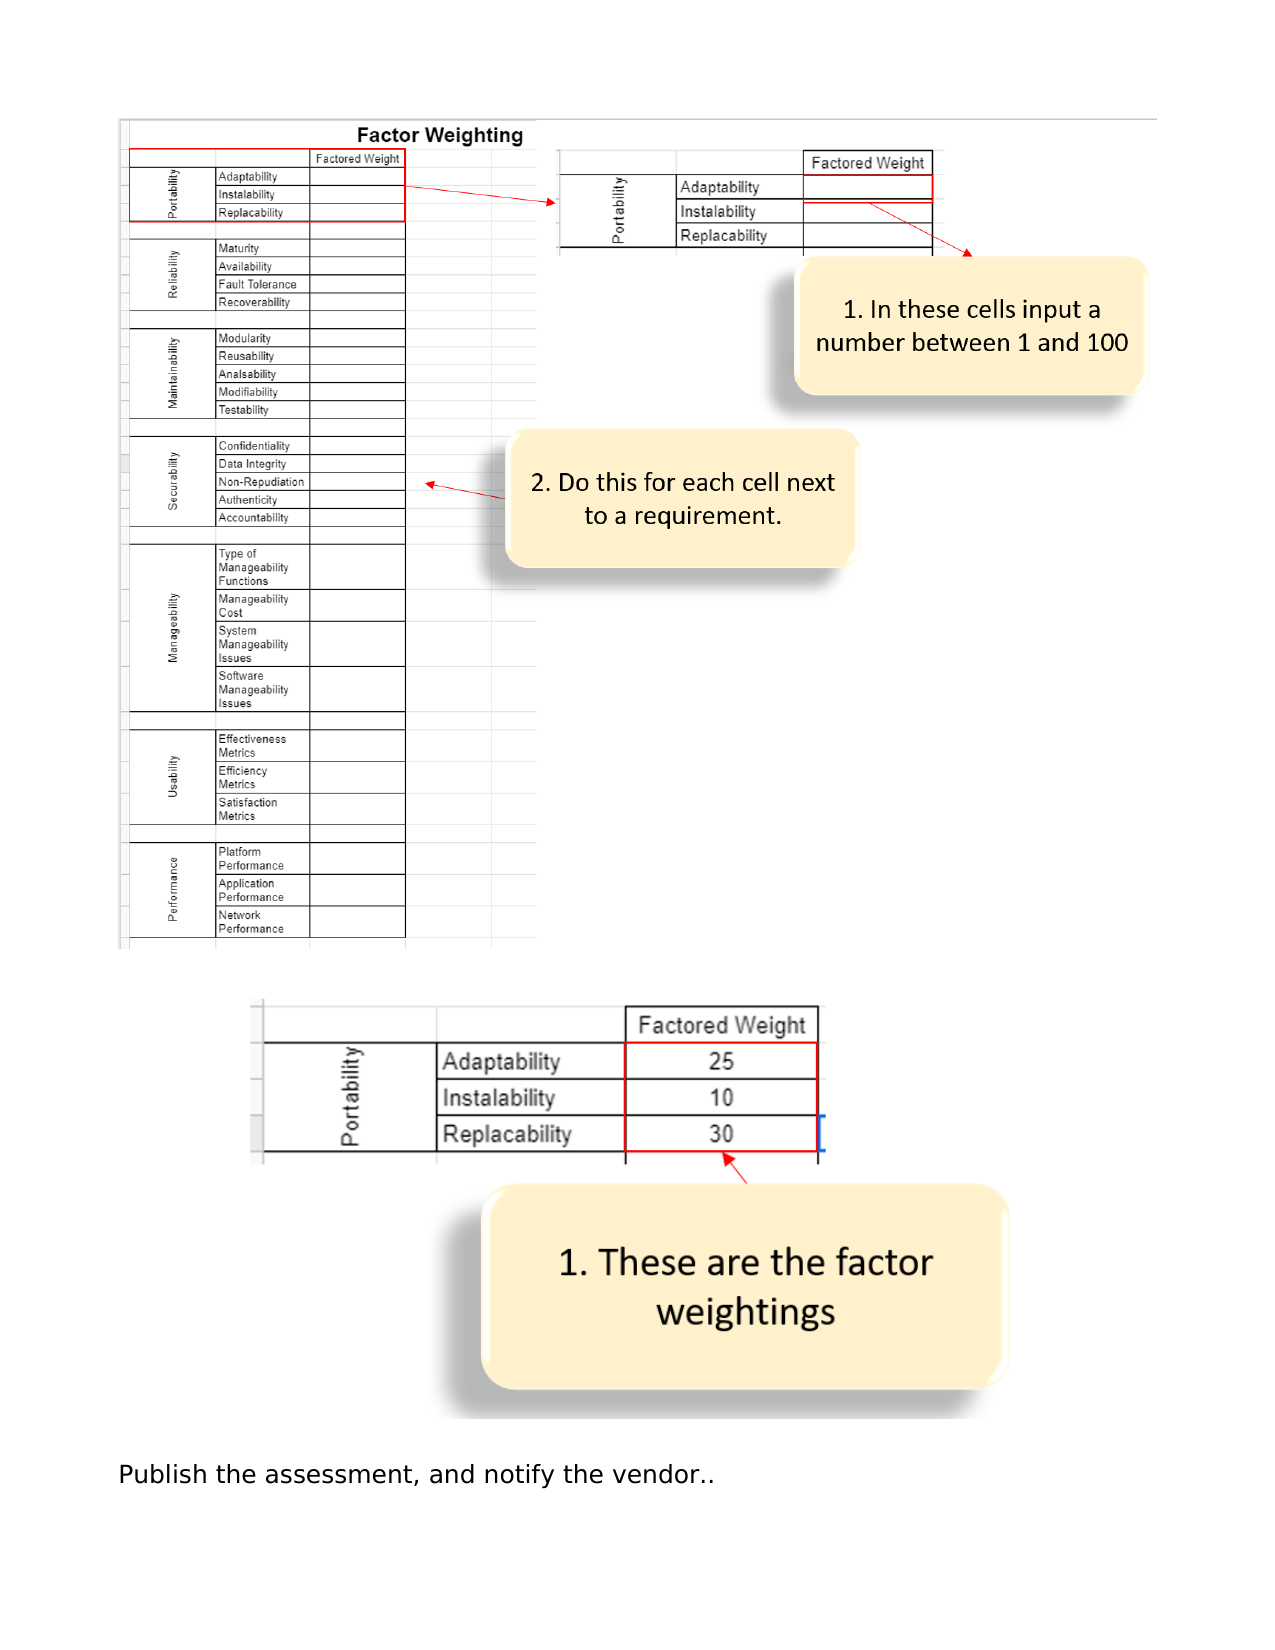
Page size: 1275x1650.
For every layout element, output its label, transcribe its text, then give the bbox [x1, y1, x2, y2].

picture [246, 990, 1029, 1419]
text Publish the assessment, and notify the vendor.. [118, 1460, 1157, 1489]
picture [118, 118, 1157, 949]
